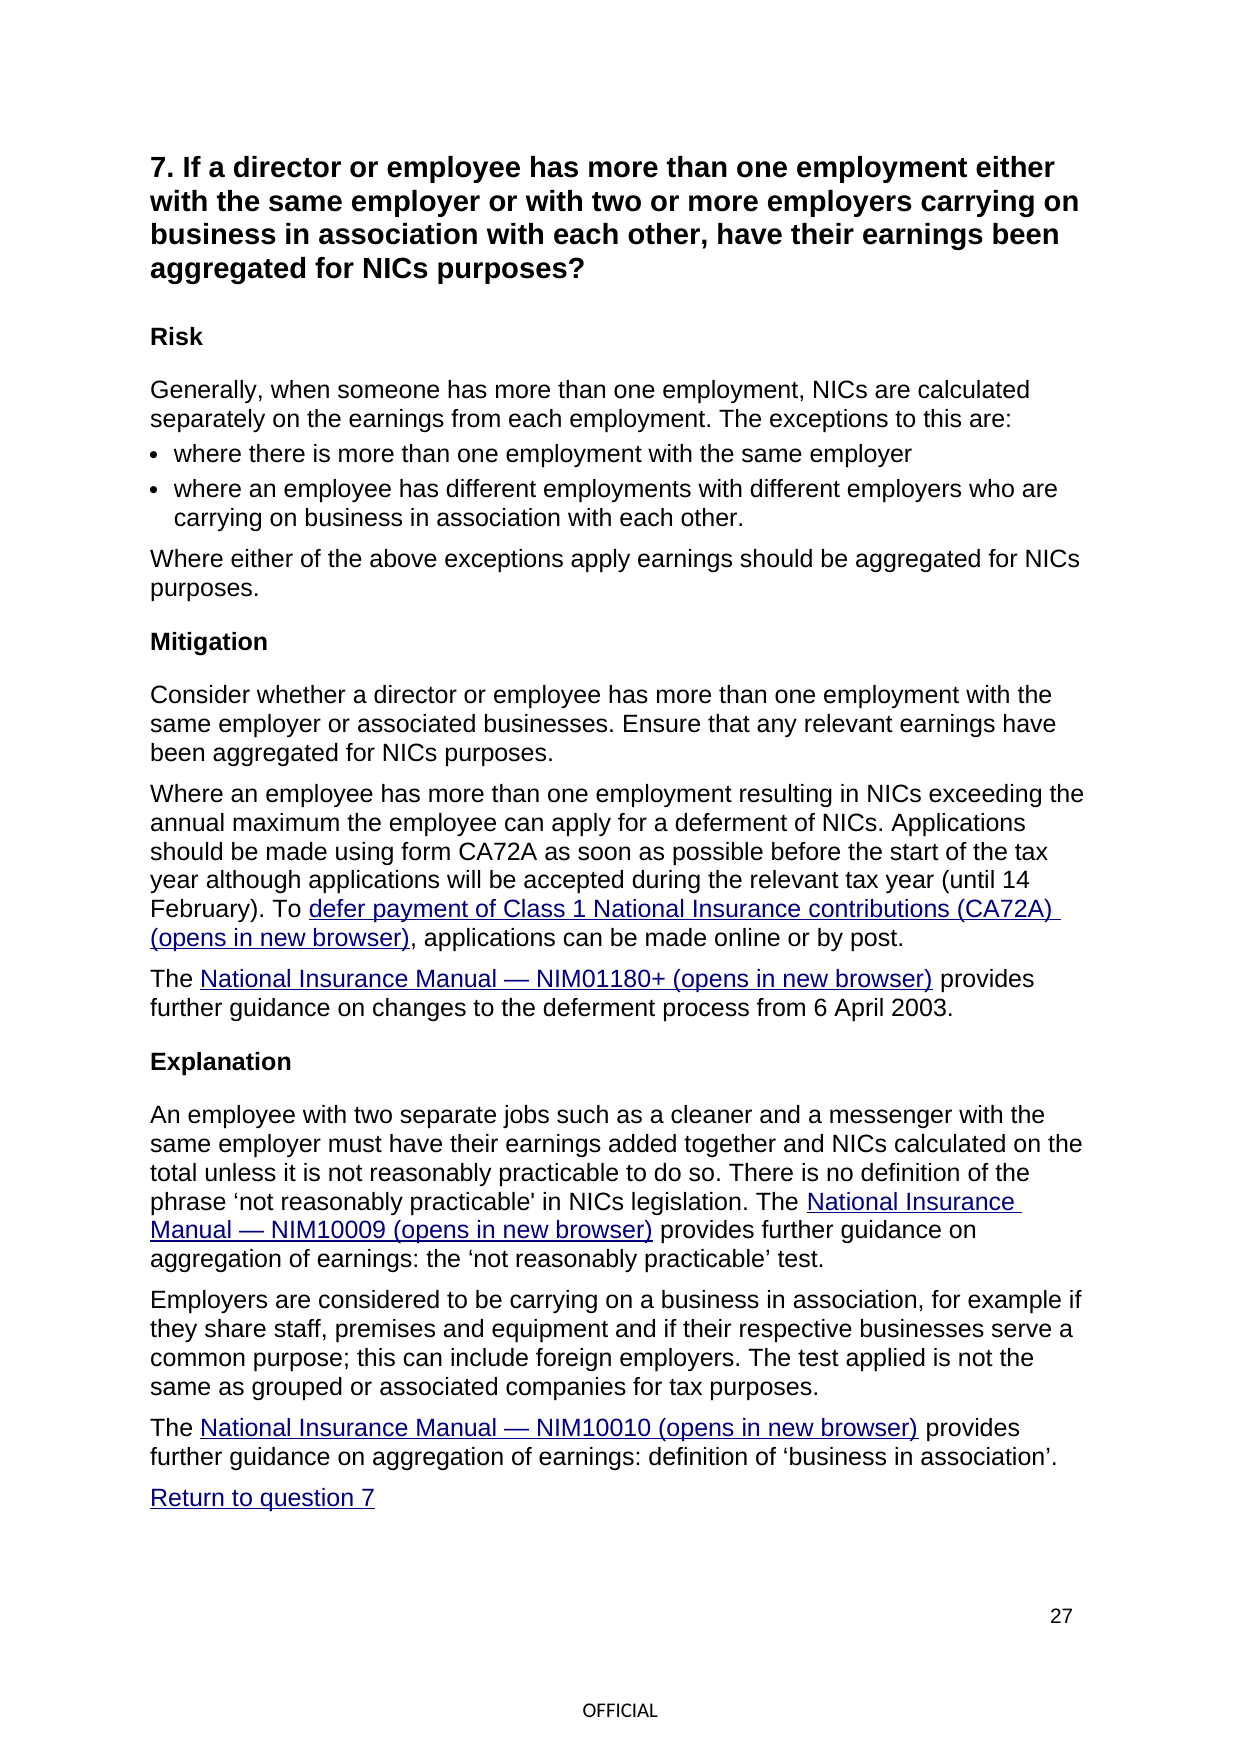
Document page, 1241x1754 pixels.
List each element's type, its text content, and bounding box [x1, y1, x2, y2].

text Where an employee has more than one employment resulting in NICs exceeding the annual maximum the employee can apply for a deferment of NICs. Applications should be made using form CA72A as soon as possible before the start of the tax year although applications will be accepted during the relevant tax year (until 14 February). To defer payment of Class 1 National Insurance contributions (CA72A) (opens in new browser), applications can be made online or by post. [150, 779, 1090, 952]
text Consider whether a director or employee has more than one employment with the same employer or associated businesses. Ensure that any relevant earnings have been aggregated for NICs purposes. [150, 680, 1090, 767]
subtitle Mitigation [150, 627, 1090, 655]
list where an employee has different employments with different employers who are carrying on business in association with each other. [150, 474, 1090, 532]
text Return to question 7 [150, 1483, 1090, 1512]
text Where either of the above exceptions apply earnings should be aggregated for NICs purposes. [150, 544, 1090, 602]
subtitle 7. If a director or employee has more than one employment either with the same employer or with two or more employers carrying on business in association with each other, have their earnings been aggregated for NICs purposes? [150, 150, 1090, 284]
text An employee with two separate jobs such as a cleaner and a messenger with the same employer must have their earnings added together and NICs calculated on the total unless it is not reasonably practicable to do so. There is no definition of the phrase ‘not reasonably practicable' in NICs legislation. The National Insurance Manual — NIM10009 (opens in new browser) provides further guidance on aggregation of earnings: the ‘not reasonably practicable’ test. [150, 1100, 1090, 1273]
subtitle Risk [150, 322, 1090, 350]
subtitle Explanation [150, 1047, 1090, 1075]
text Employers are considered to be carrying on a business in association, for example if they share staff, premises and equipment and if their respective businesses serve a common purpose; this can include foreign employers. The test applied is not the same as grouped or associated companies for tax purposes. [150, 1285, 1090, 1400]
list where there is more than one employment with the same employer [150, 439, 1090, 468]
text The National Insurance Manual — NIM01180+ (opens in new browser) provides further guidance on changes to the deferment process from 6 April 2003. [150, 964, 1090, 1022]
text The National Insurance Manual — NIM10010 (opens in new browser) provides further guidance on aggregation of earnings: definition of ‘business in association’. [150, 1413, 1090, 1470]
text Generally, when someone has more than one employment, NICs are calculated separately on the earnings from each employment. The exceptions to this are: [150, 375, 1090, 433]
